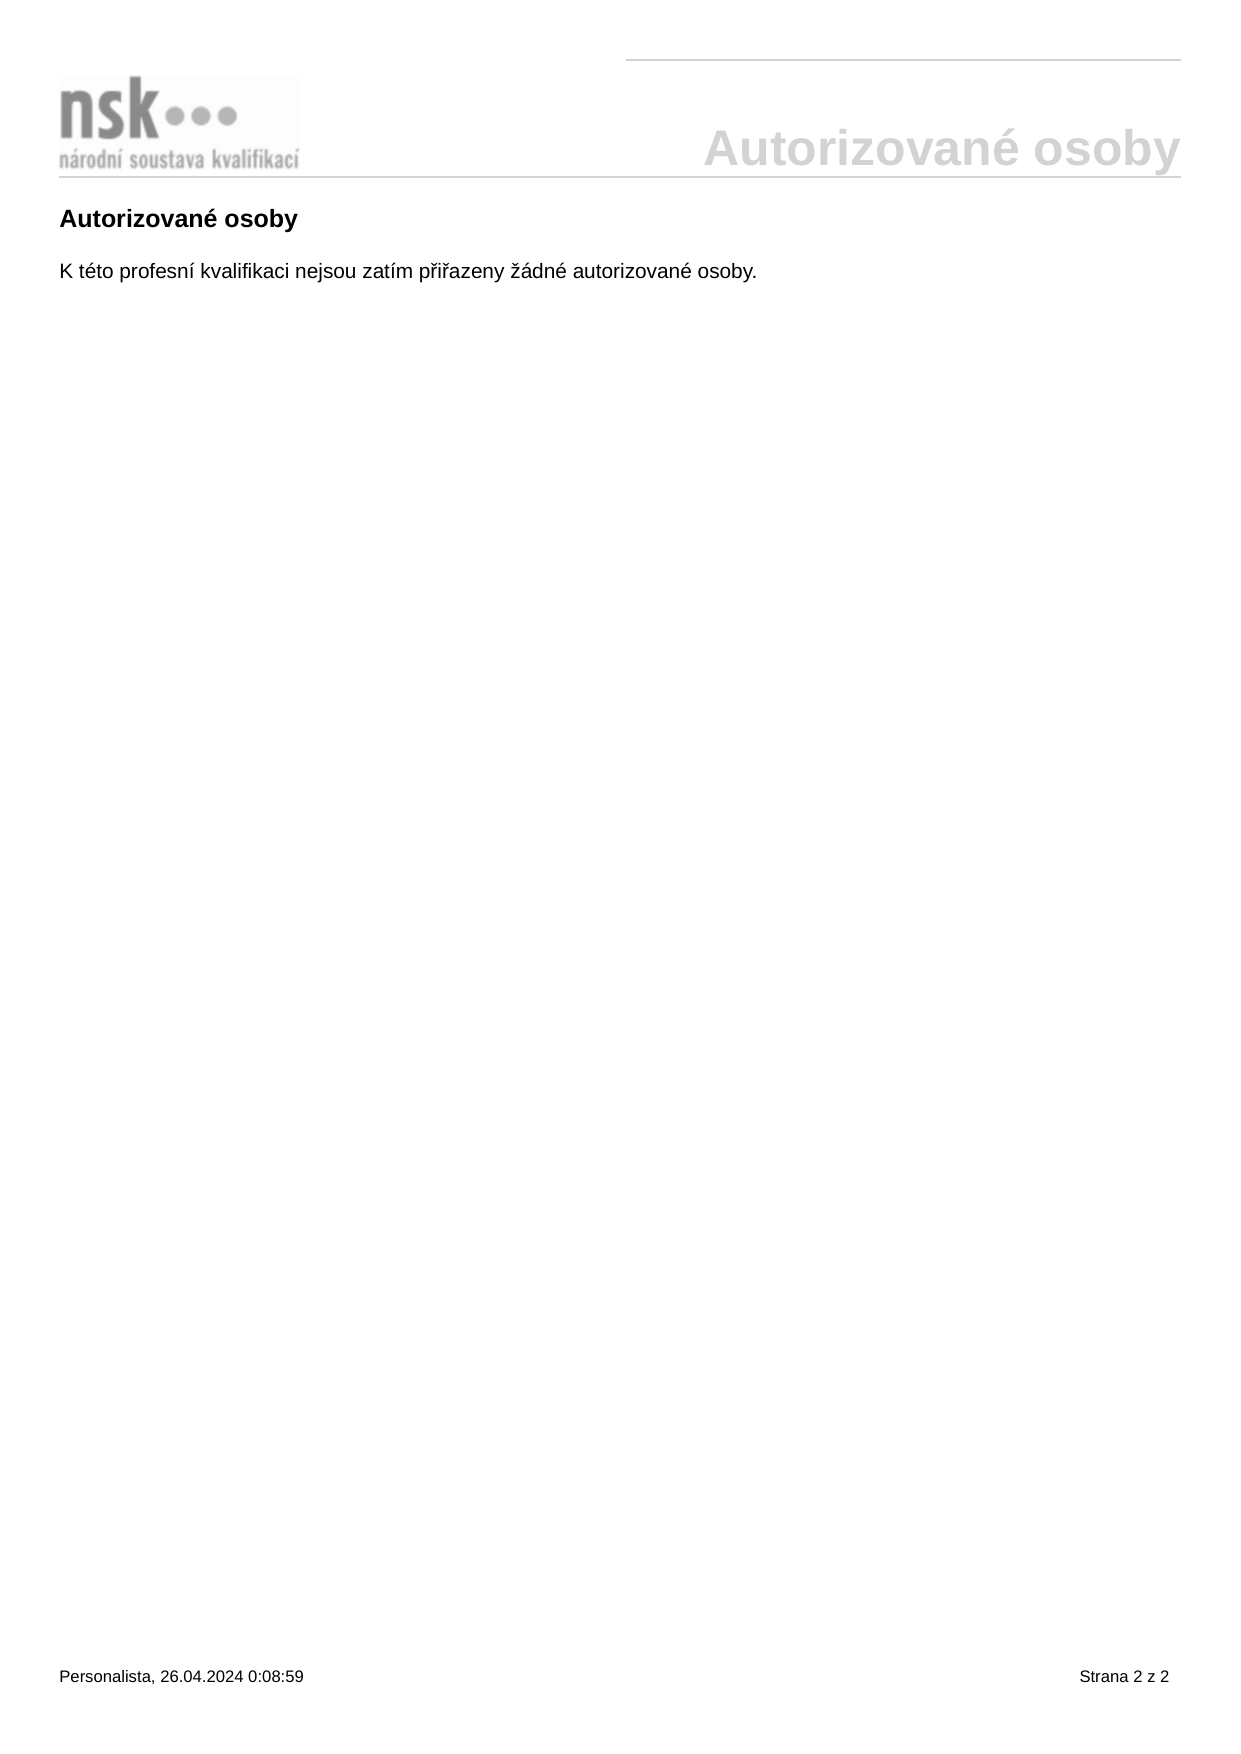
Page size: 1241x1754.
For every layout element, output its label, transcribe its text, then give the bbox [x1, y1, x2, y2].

picture [58, 59, 621, 171]
table_cell [1169, 1183, 1181, 1421]
table_cell [862, 283, 1169, 583]
table_cell [620, 1183, 626, 1421]
table_cell [620, 583, 626, 883]
table_cell [862, 883, 1169, 1183]
table_cell [862, 236, 1169, 259]
table_cell [626, 583, 862, 883]
table_cell [1169, 1658, 1181, 1694]
table_cell [59, 171, 483, 176]
table_cell [626, 1421, 862, 1658]
table_cell [484, 1183, 620, 1421]
table_cell [626, 1183, 862, 1421]
table_cell [59, 194, 483, 200]
table_cell Strana 2 z 2 [862, 1658, 1169, 1694]
table_cell K této profesní kvalifikaci nejsou zatím přiřazeny žádné autorizované osoby. [59, 259, 1181, 283]
table_cell [626, 194, 862, 200]
table_cell [484, 583, 620, 883]
table_cell [621, 59, 626, 170]
table_cell [620, 883, 626, 1183]
table_cell [484, 283, 620, 583]
table_cell [1169, 283, 1181, 583]
table_cell [626, 236, 862, 259]
table_cell [59, 1421, 483, 1658]
table_cell [484, 1421, 620, 1658]
table_cell Autorizované osoby [626, 61, 1181, 176]
table_cell [626, 283, 862, 583]
table_cell [626, 883, 862, 1183]
table_cell [59, 283, 483, 583]
table_cell [1169, 883, 1181, 1183]
table_cell [620, 236, 626, 259]
table_cell [620, 283, 626, 583]
table_cell [620, 1421, 626, 1658]
table_cell [1169, 1421, 1181, 1658]
table_cell [1169, 194, 1181, 200]
table_cell Personalista, 26.04.2024 0:08:59 [59, 1658, 862, 1694]
table_cell [862, 1421, 1169, 1658]
table_cell [59, 1183, 483, 1421]
table_cell [484, 194, 620, 200]
table_cell Autorizované osoby [59, 200, 1181, 236]
table_cell [1169, 583, 1181, 883]
table_cell [484, 236, 620, 259]
table_cell [484, 171, 620, 176]
table_cell [862, 583, 1169, 883]
table_cell [59, 236, 483, 259]
table_cell [862, 1183, 1169, 1421]
table_cell [59, 178, 1181, 194]
table_cell [862, 194, 1169, 200]
table_cell [484, 883, 620, 1183]
table_cell [59, 583, 483, 883]
table_cell [1169, 236, 1181, 259]
table_cell [59, 883, 483, 1183]
